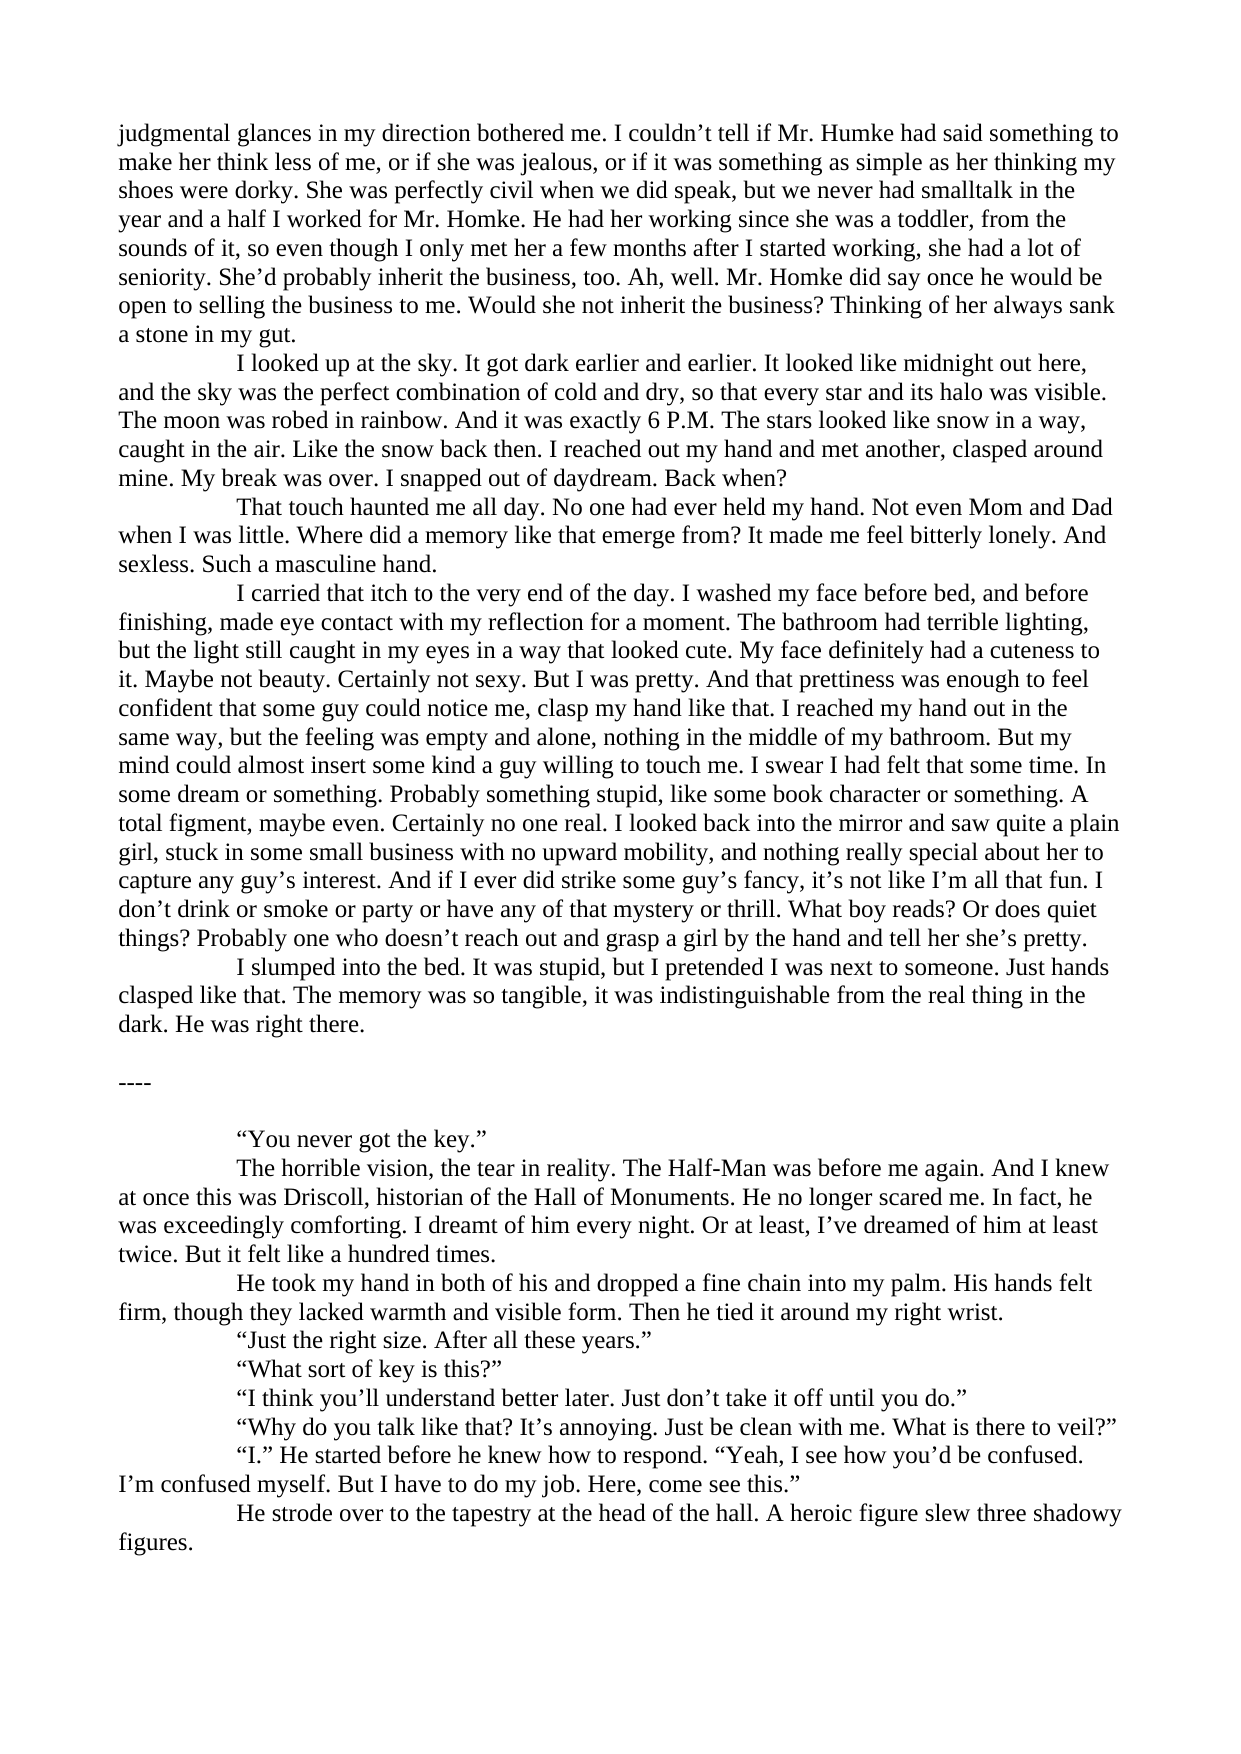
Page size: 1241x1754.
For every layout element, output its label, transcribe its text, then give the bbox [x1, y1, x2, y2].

text I slumped into the bed. It was stupid, but I pretended I was next to someone. Just hands clasped like that. The memory was so tangible, it was indistinguishable from the real thing in the dark. He was right there. [118, 952, 1122, 1038]
text “Just the right size. After all these years.” [118, 1326, 1122, 1354]
text I looked up at the sky. It got dark earlier and earlier. It looked like midnight out here, and the sky was the perfect combination of cold and dry, so that every star and its halo was visible. The moon was robed in rainbow. And it was exactly 6 P.M. The stars looked like snow in a way, caught in the air. Like the snow back then. I reached out my hand and met another, clasped around mine. My break was over. I snapped out of daydream. Back when? [118, 348, 1122, 492]
text He took my hand in both of his and dropped a fine chain into my palm. His hands felt firm, though they lacked warmth and visible form. Then he tied it around my right wrist. [118, 1268, 1122, 1326]
text “What sort of key is this?” [118, 1354, 1122, 1383]
text That touch haunted me all day. No one had ever held my hand. Not even Mom and Dad when I was little. Where did a memory like that emerge from? It made me feel bitterly lonely. And sexless. Such a masculine hand. [118, 492, 1122, 578]
text The horrible vision, the tear in reality. The Half-Man was before me again. And I knew at once this was Driscoll, historian of the Hall of Monuments. He no longer scared me. In fact, he was exceedingly comforting. I dreamt of him every night. Or at least, I’ve dreamed of him at least twice. But it felt like a hundred times. [118, 1153, 1122, 1268]
text He strode over to the tapestry at the head of the hall. A heroic figure slew three shadowy figures. [118, 1498, 1122, 1556]
text “I think you’ll understand better later. Just don’t take it off until you do.” [118, 1383, 1122, 1412]
text I carried that itch to the very end of the day. I washed my face before bed, and before finishing, made eye contact with my reflection for a moment. The bathroom had terrible lighting, but the light still caught in my eyes in a way that looked cute. My face definitely had a cuteness to it. Maybe not beauty. Certainly not sexy. But I was pretty. And that prettiness was enough to feel confident that some guy could notice me, clasp my hand like that. I reached my hand out in the same way, but the feeling was empty and alone, nothing in the middle of my bathroom. But my mind could almost insert some kind a guy willing to touch me. I swear I had felt that some time. In some dream or something. Probably something stupid, like some book character or something. A total figment, maybe even. Certainly no one real. I looked back into the mirror and saw quite a plain girl, stuck in some small business with no upward mobility, and nothing really special about her to capture any guy’s interest. And if I ever did strike some guy’s fancy, it’s not like I’m all that fun. I don’t drink or smoke or party or have any of that mystery or thrill. What boy reads? Or does quiet things? Probably one who doesn’t reach out and grasp a girl by the hand and tell her she’s pretty. [118, 578, 1122, 952]
text ---- [118, 1067, 1122, 1096]
text “You never got the key.” [118, 1124, 1122, 1153]
text “I.” He started before he knew how to respond. “Yeah, I see how you’d be confused. I’m confused myself. But I have to do my job. Here, come see this.” [118, 1441, 1122, 1498]
text “Why do you talk like that? It’s annoying. Just be clean with me. What is there to veil?” [118, 1412, 1122, 1441]
text judgmental glances in my direction bothered me. I couldn’t tell if Mr. Humke had said something to make her think less of me, or if she was jealous, or if it was something as simple as her thinking my shoes were dorky. She was perfectly civil when we did speak, but we never had smalltalk in the year and a half I worked for Mr. Homke. He had her working since she was a toddler, from the sounds of it, so even though I only met her a few months after I started working, she had a lot of seniority. She’d probably inherit the business, too. Ah, well. Mr. Homke did say once he would be open to selling the business to me. Would she not inherit the business? Thinking of her always sank a stone in my gut. [118, 118, 1122, 348]
